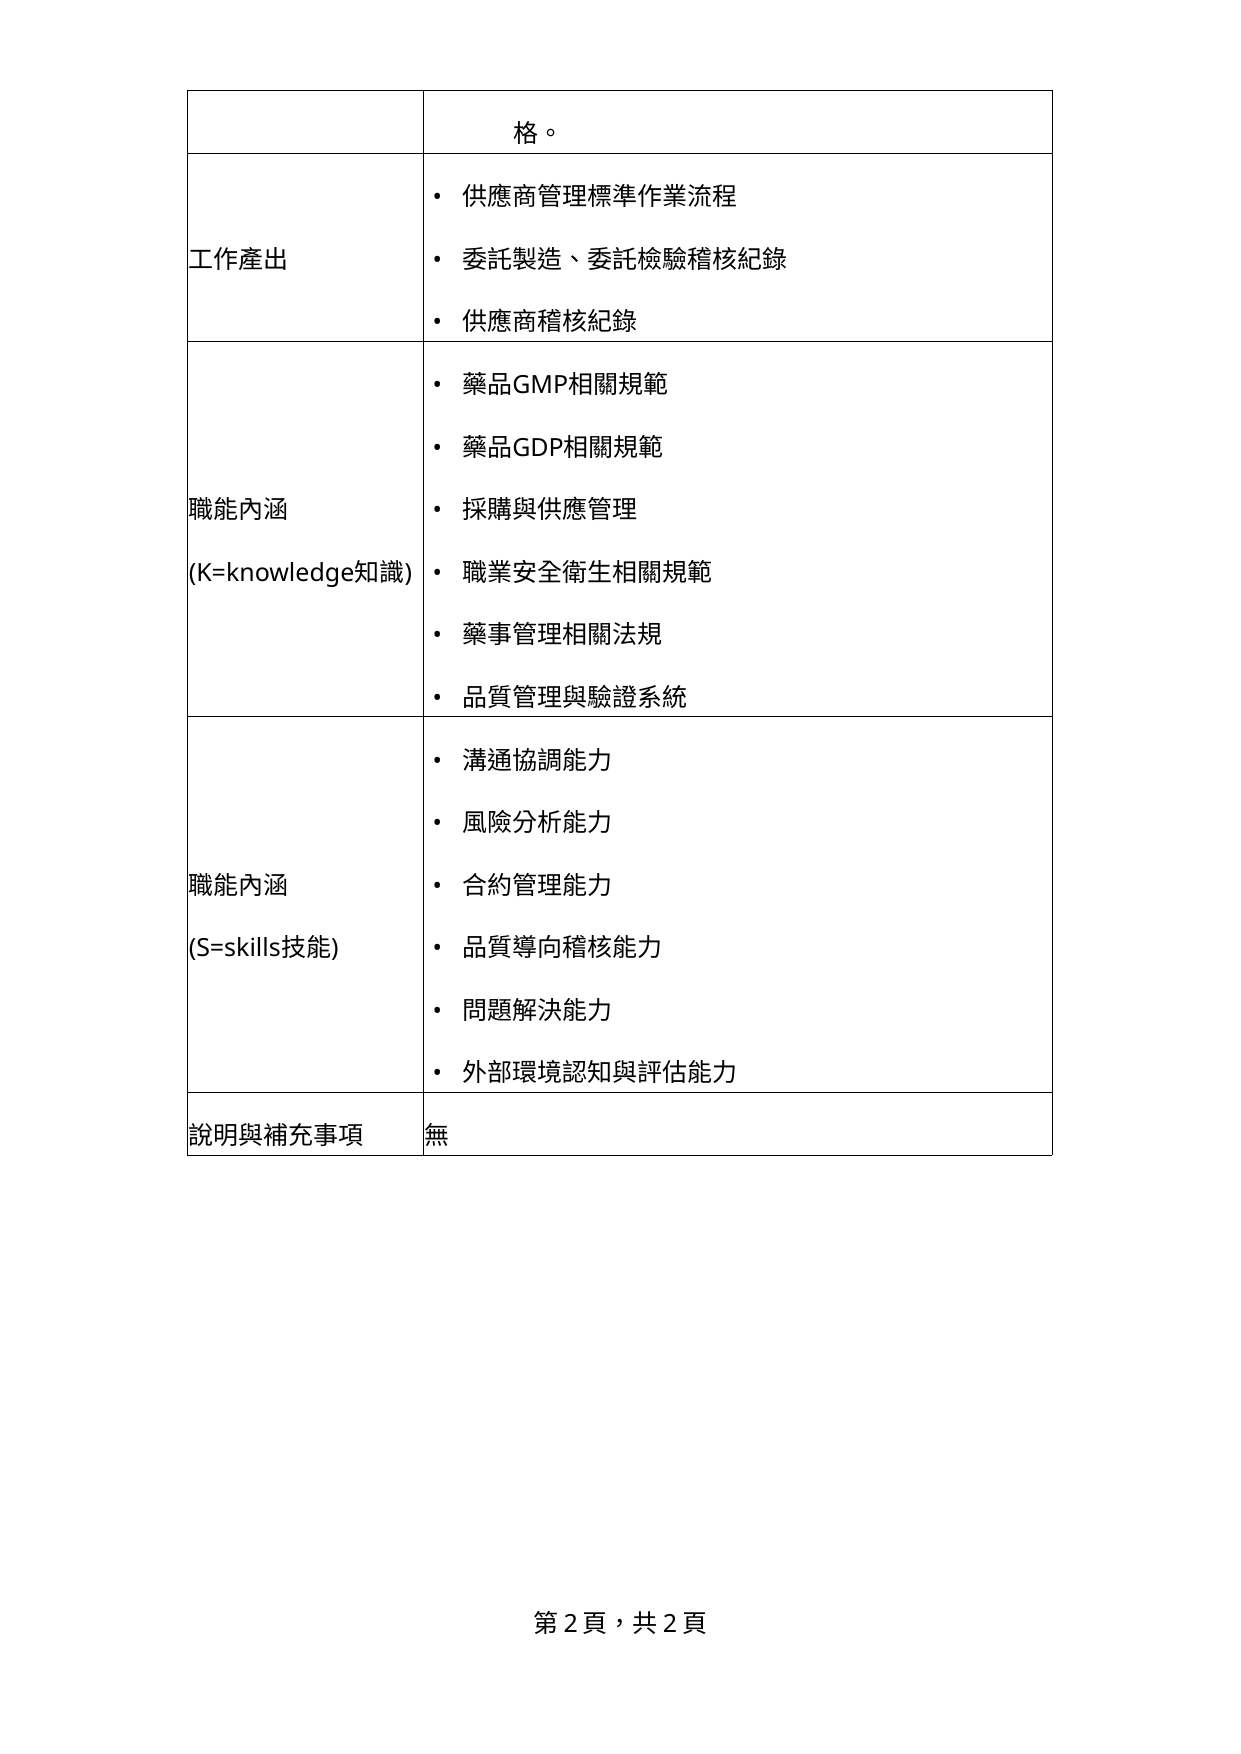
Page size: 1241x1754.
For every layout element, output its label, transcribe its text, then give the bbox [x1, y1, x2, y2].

table_cell 監督與管理供應商 督導與管理組織評選合格之供應商，制定供應商管理標準作業流程，隨時監督與抽樣檢查供應商各項作業，以符合組織規範。 定期執行供應商評鑑與稽核作業，並依評等及品質狀況，執行矯正措施，以降低供應鏈風險。 稽核與監督受託製造與檢驗單位 依藥物委託製造及檢驗作業準則，評選合格委託製造、委託檢驗單位，以執行委託製造或檢驗作業。 依委託檢驗合約，監督受託檢驗單位並主導稽核作業，確保其確實依委託檢驗作業計畫書及標準作業程序執行委託項目之檢驗，且確實遵循藥物委託製造及檢驗作業準則。 依委託製造合約，監督受託製造廠並主導稽核作業，確保其依GMP相關規定製造藥物，且確實遵循藥物委託製造及檢驗作業準則。 依稽核與監督結果，進行缺失改善檢討、追蹤改善狀況，以評定受託製造與檢驗單位之簽約資格。 [424, 91, 1052, 152]
table_cell 無 [424, 1093, 1052, 1154]
table_cell 說明與補充事項 [188, 1093, 423, 1154]
table_cell 供應商管理標準作業流程 委託製造、委託檢驗稽核紀錄 供應商稽核紀錄 [424, 154, 1052, 341]
table_cell 職能內涵 (S=skills技能) [188, 717, 423, 1092]
table_cell 職能內涵 (K=knowledge知識) [188, 342, 423, 716]
table_cell [188, 91, 423, 152]
table_cell 藥品GMP相關規範 藥品GDP相關規範 採購與供應管理 職業安全衛生相關規範 藥事管理相關法規 品質管理與驗證系統 [424, 342, 1052, 716]
table_cell 溝通協調能力 風險分析能力 合約管理能力 品質導向稽核能力 問題解決能力 外部環境認知與評估能力 [424, 717, 1052, 1092]
table_cell 工作產出 [188, 154, 423, 341]
